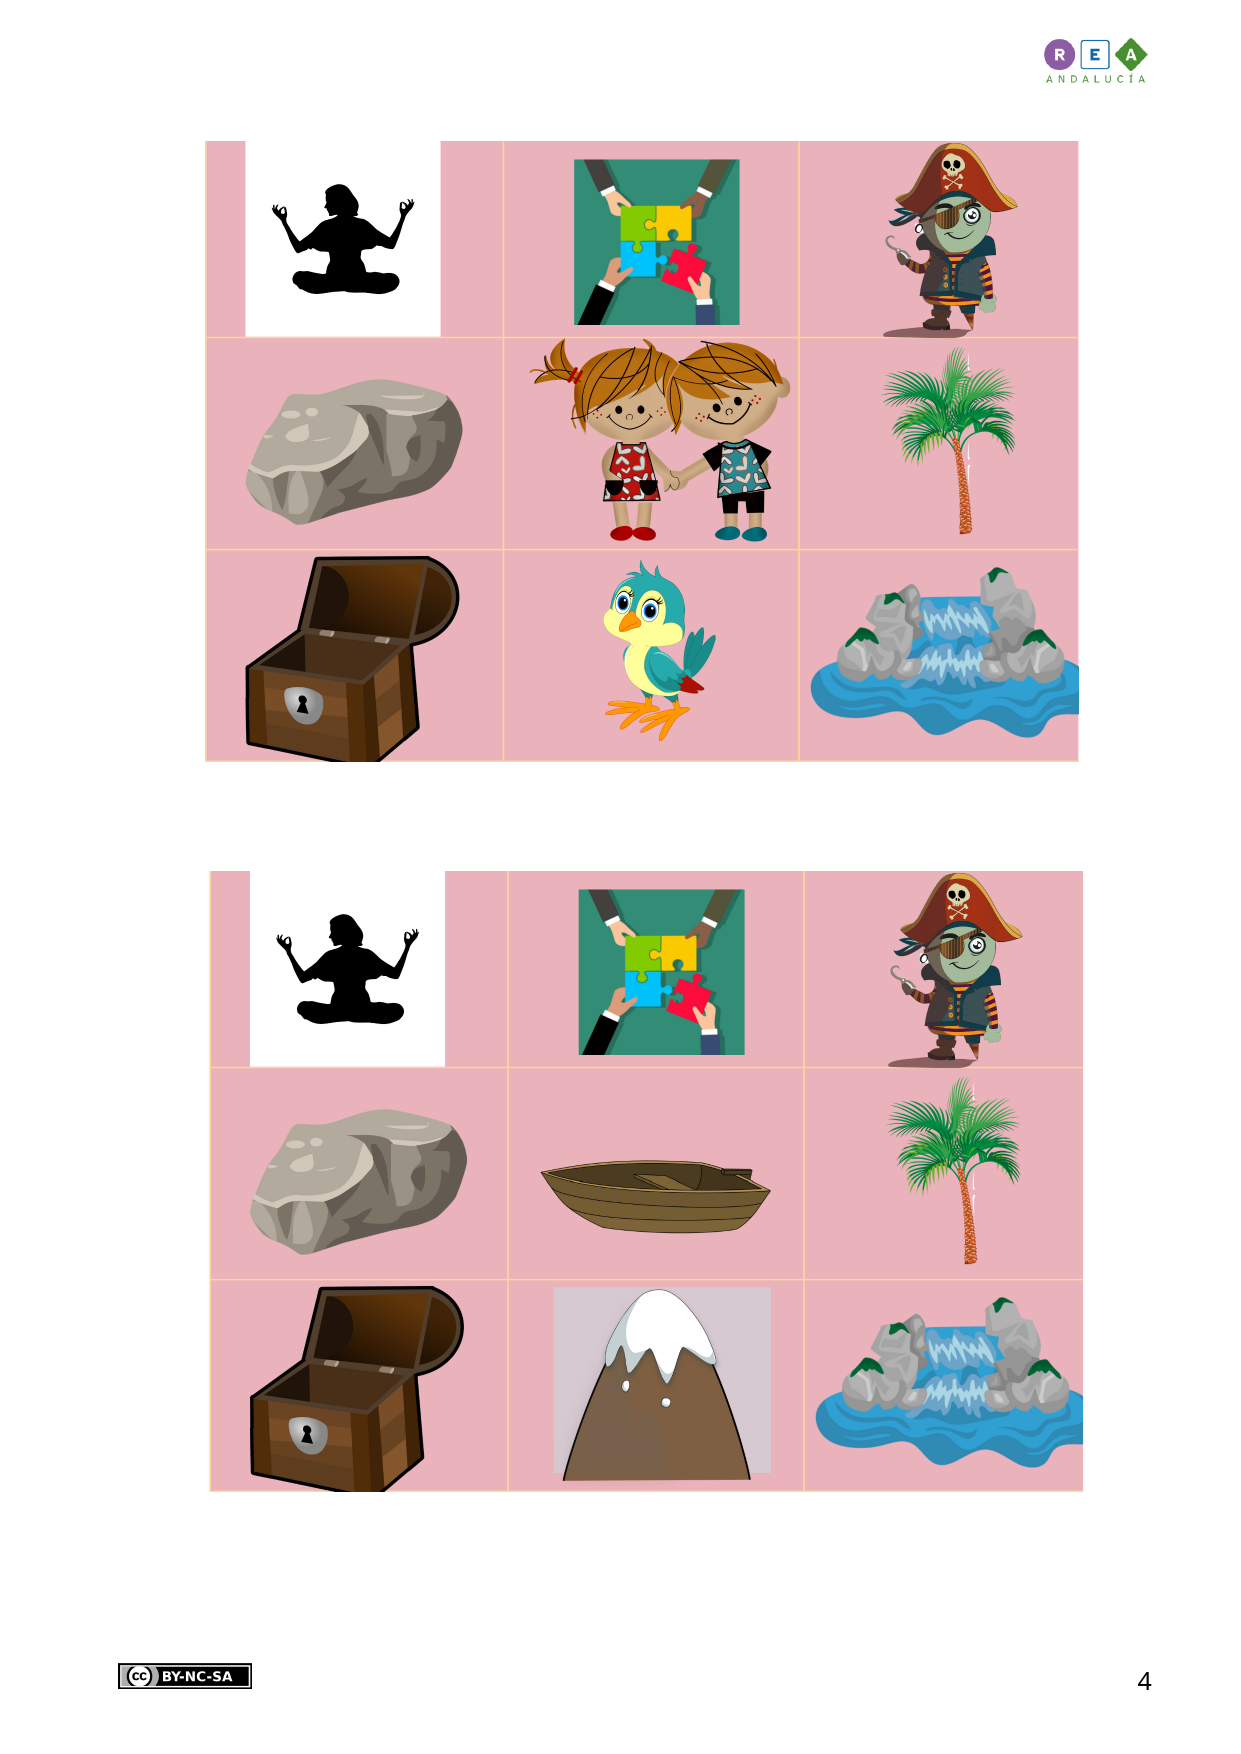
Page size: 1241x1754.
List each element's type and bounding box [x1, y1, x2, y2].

picture [1039, 33, 1152, 88]
picture [209, 871, 1084, 1492]
picture [118, 1663, 536, 1698]
picture [205, 141, 1079, 762]
